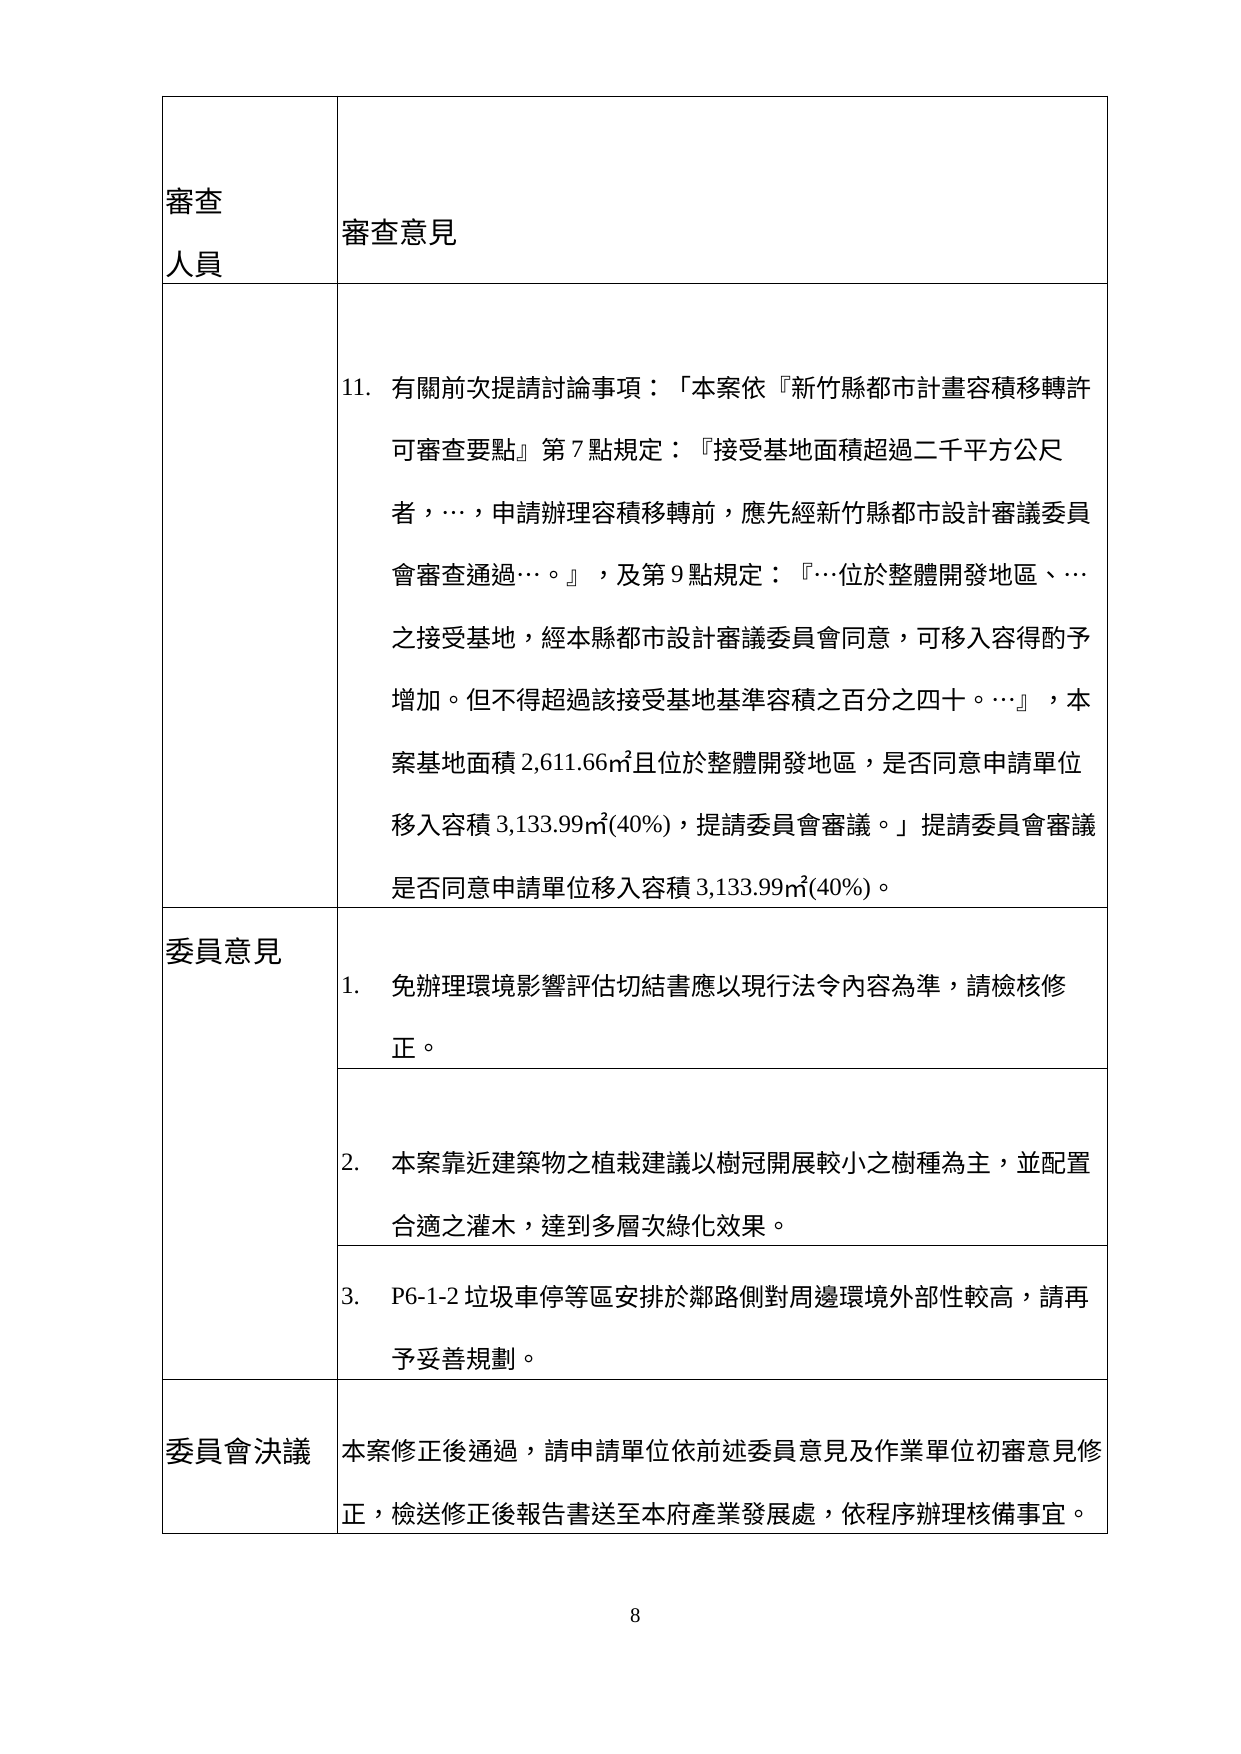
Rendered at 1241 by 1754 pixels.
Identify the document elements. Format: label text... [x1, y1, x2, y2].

table_cell 本案修正後通過，請申請單位依前述委員意見及作業單位初審意見修正，檢送修正後報告書送至本府產業發展處，依程序辦理核備事宜。 [338, 1380, 1107, 1533]
table_header 審查 人員 [163, 97, 337, 283]
table_cell 有關前次提請討論事項：「本案依『新竹縣都市計畫容積移轉許可審查要點』第7點規定：『接受基地面積超過二千平方公尺者，…，申請辦理容積移轉前，應先經新竹縣都市設計審議委員會審查通過…。』，及第9點規定：『…位於整體開發地區、…之接受基地，經本縣都市設計審議委員會同意，可移入容得酌予增加。但不得超過該接受基地基準容積之百分之四十。…』，本案基地面積2,611.66㎡且位於整體開發地區，是否同意申請單位移入容積3,133.99㎡(40%)，提請委員會審議。」提請委員會審議是否同意申請單位移入容積3,133.99㎡(40%)。 [338, 284, 1107, 907]
table_cell 委員會決議 [163, 1380, 337, 1533]
table_cell P6-1-2垃圾車停等區安排於鄰路側對周邊環境外部性較高，請再予妥善規劃。 [338, 1246, 1107, 1378]
table_cell 免辦理環境影響評估切結書應以現行法令內容為準，請檢核修正。 [338, 908, 1107, 1068]
table_cell [163, 284, 337, 907]
table_cell 本案靠近建築物之植栽建議以樹冠開展較小之樹種為主，並配置合適之灌木，達到多層次綠化效果。 [338, 1069, 1107, 1245]
table_header 審查意見 [338, 97, 1107, 283]
table_cell 委員意見 [163, 908, 337, 1378]
